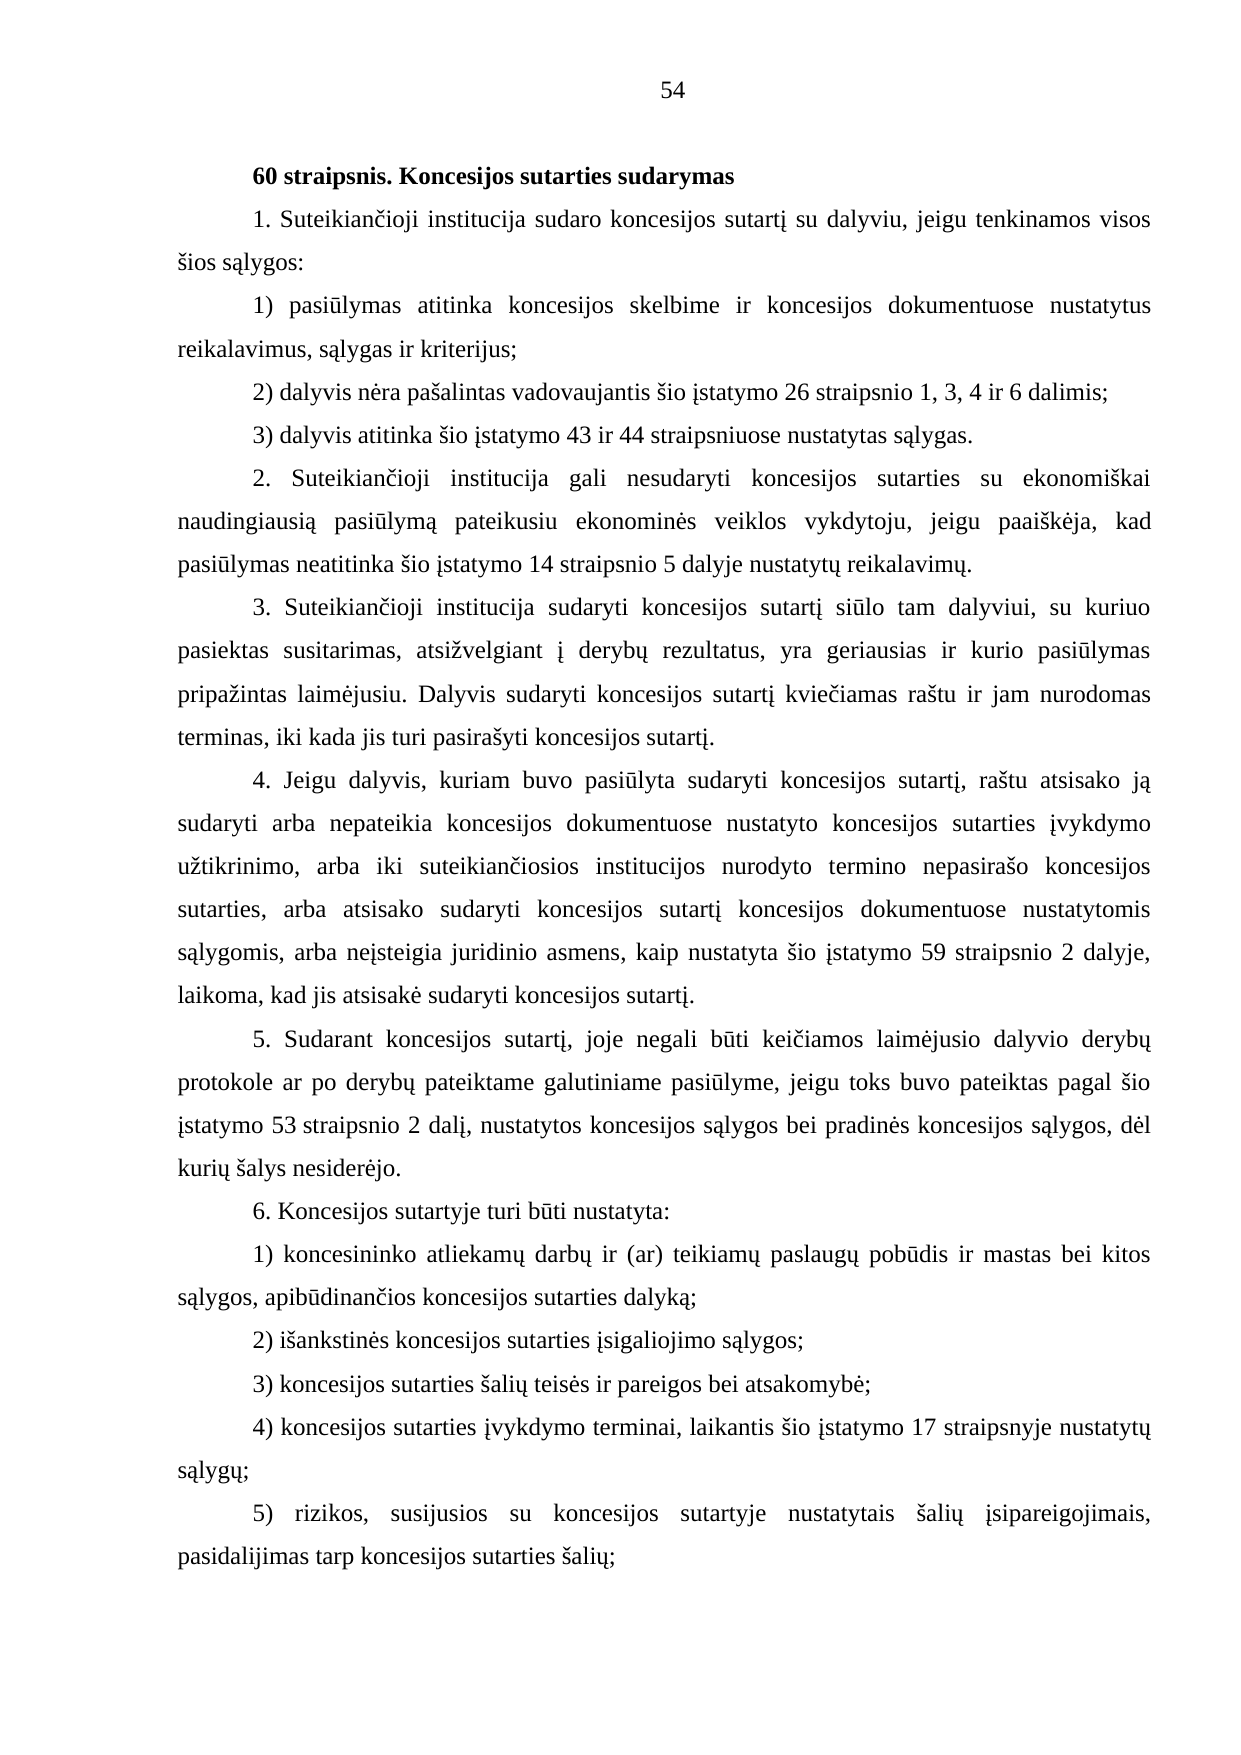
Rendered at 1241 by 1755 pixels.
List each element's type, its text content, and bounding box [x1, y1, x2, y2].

text 2) dalyvis nėra pašalintas vadovaujantis šio įstatymo 26 straipsnio 1, 3, 4 ir 6 dalimis; [177, 377, 1152, 406]
text 3. Suteikiančioji institucija sudaryti koncesijos sutartį siūlo tam dalyviui, su kuriuo pasiektas susitarimas, atsižvelgiant į derybų rezultatus, yra geriausias ir kurio pasiūlymas pripažintas laimėjusiu. Dalyvis sudaryti koncesijos sutartį kviečiamas raštu ir jam nurodomas terminas, iki kada jis turi pasirašyti koncesijos sutartį. [177, 592, 1152, 751]
text 5) rizikos, susijusios su koncesijos sutartyje nustatytais šalių įsipareigojimais, pasidalijimas tarp koncesijos sutarties šalių; [177, 1498, 1152, 1570]
text 5. Sudarant koncesijos sutartį, joje negali būti keičiamos laimėjusio dalyvio derybų protokole ar po derybų pateiktame galutiniame pasiūlyme, jeigu toks buvo pateiktas pagal šio įstatymo 53 straipsnio 2 dalį, nustatytos koncesijos sąlygos bei pradinės koncesijos sąlygos, dėl kurių šalys nesiderėjo. [177, 1024, 1152, 1182]
text 1. Suteikiančioji institucija sudaro koncesijos sutartį su dalyviu, jeigu tenkinamos visos šios sąlygos: [177, 204, 1152, 276]
text 4) koncesijos sutarties įvykdymo terminai, laikantis šio įstatymo 17 straipsnyje nustatytų sąlygų; [177, 1412, 1152, 1484]
text 3) dalyvis atitinka šio įstatymo 43 ir 44 straipsniuose nustatytas sąlygas. [177, 420, 1152, 449]
text 1) pasiūlymas atitinka koncesijos skelbime ir koncesijos dokumentuose nustatytus reikalavimus, sąlygas ir kriterijus; [177, 291, 1152, 362]
text 6. Koncesijos sutartyje turi būti nustatyta: [177, 1196, 1152, 1225]
text 2. Suteikiančioji institucija gali nesudaryti koncesijos sutarties su ekonomiškai naudingiausią pasiūlymą pateikusiu ekonominės veiklos vykdytoju, jeigu paaiškėja, kad pasiūlymas neatitinka šio įstatymo 14 straipsnio 5 dalyje nustatytų reikalavimų. [177, 463, 1152, 578]
text 60 straipsnis. Koncesijos sutarties sudarymas [177, 161, 1152, 190]
text 4. Jeigu dalyvis, kuriam buvo pasiūlyta sudaryti koncesijos sutartį, raštu atsisako ją sudaryti arba nepateikia koncesijos dokumentuose nustatyto koncesijos sutarties įvykdymo užtikrinimo, arba iki suteikiančiosios institucijos nurodyto termino nepasirašo koncesijos sutarties, arba atsisako sudaryti koncesijos sutartį koncesijos dokumentuose nustatytomis sąlygomis, arba neįsteigia juridinio asmens, kaip nustatyta šio įstatymo 59 straipsnio 2 dalyje, laikoma, kad jis atsisakė sudaryti koncesijos sutartį. [177, 765, 1152, 1009]
text 2) išankstinės koncesijos sutarties įsigaliojimo sąlygos; [177, 1326, 1152, 1354]
text 1) koncesininko atliekamų darbų ir (ar) teikiamų paslaugų pobūdis ir mastas bei kitos sąlygos, apibūdinančios koncesijos sutarties dalyką; [177, 1239, 1152, 1311]
text 3) koncesijos sutarties šalių teisės ir pareigos bei atsakomybė; [177, 1369, 1152, 1397]
